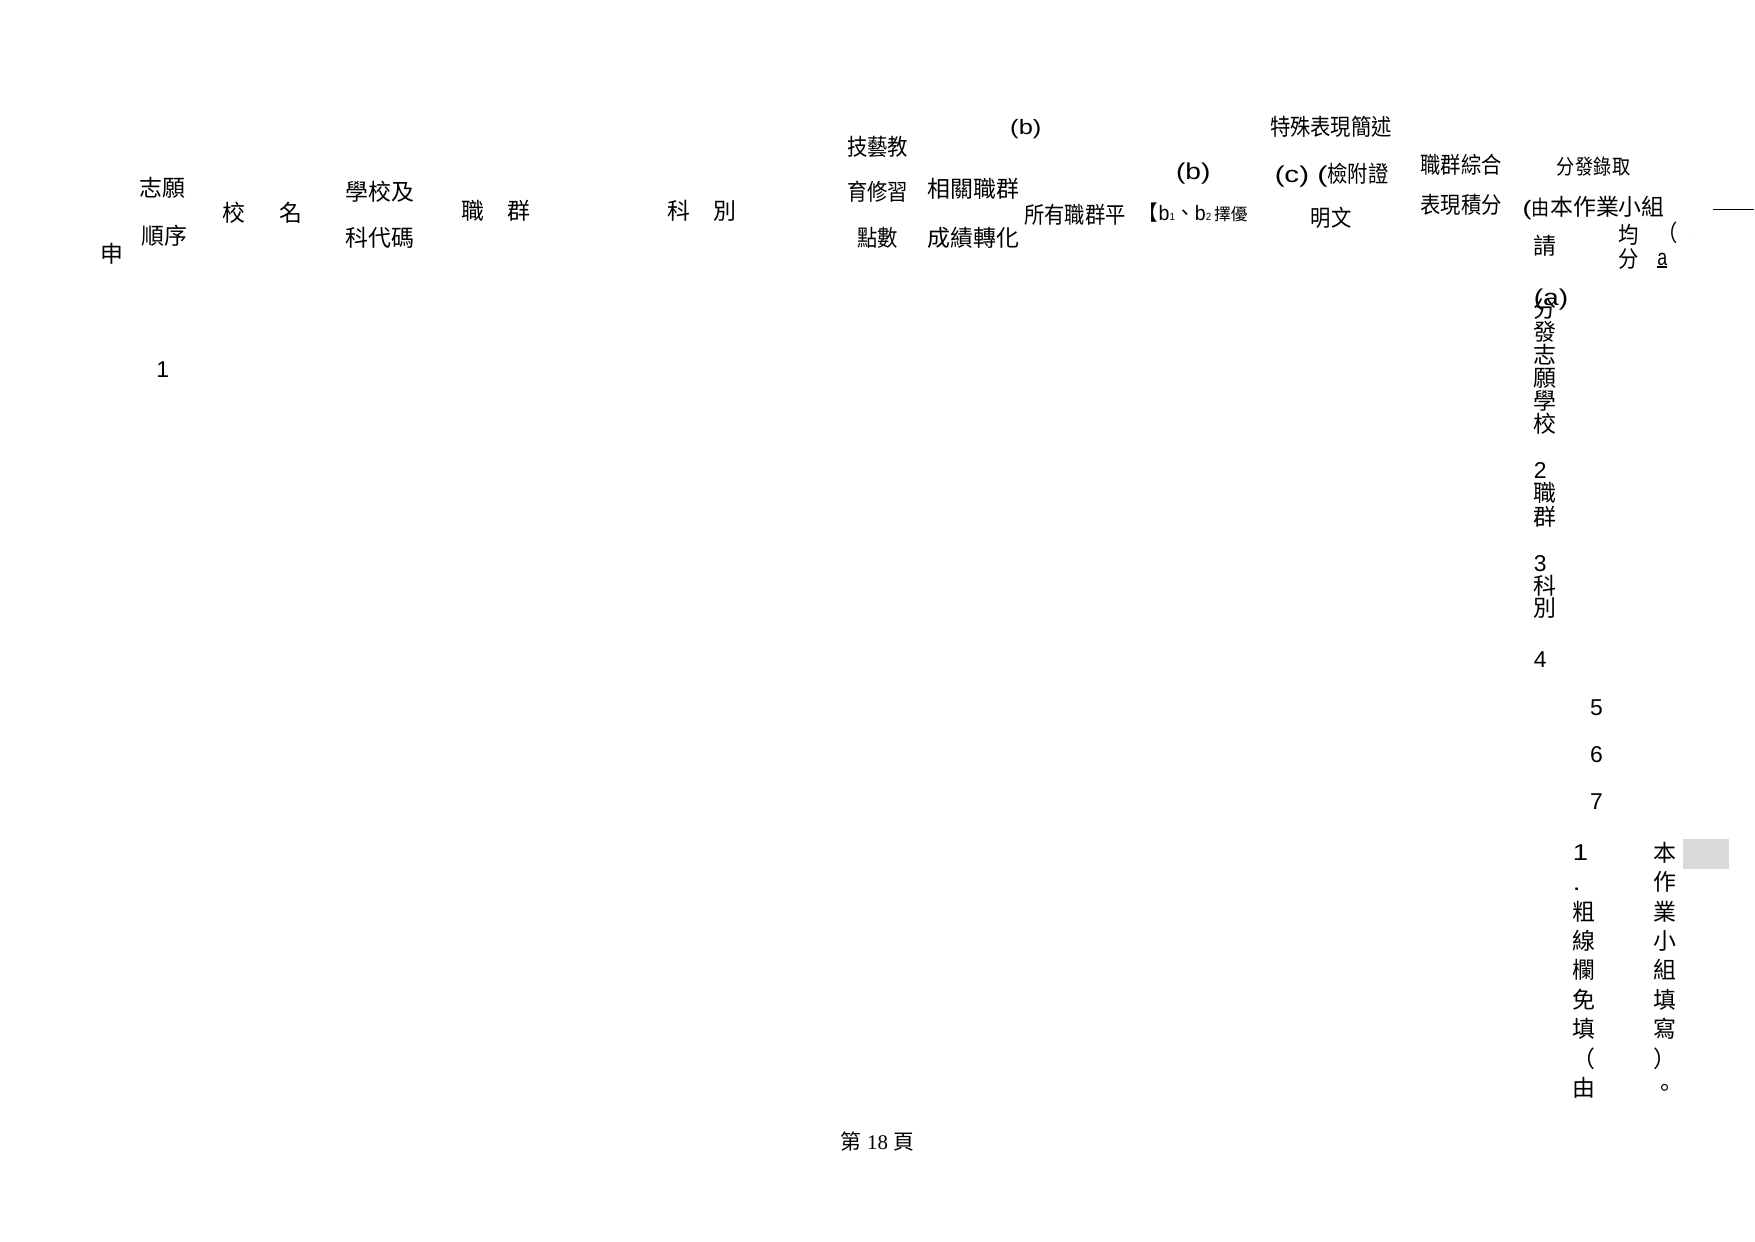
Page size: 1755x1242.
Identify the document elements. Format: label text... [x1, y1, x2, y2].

text 1.粗線欄免填（由本作業小組填寫）。 [1573, 836, 1588, 996]
text 分發錄取 [1550, 152, 1637, 180]
text 申 順序 [100, 226, 305, 249]
text 請 (a) [1533, 223, 1593, 304]
text 5 [1590, 693, 1677, 719]
text 志 [1533, 345, 1586, 368]
text 願 [1533, 368, 1586, 391]
text 志願 [139, 172, 305, 203]
text 技藝教 育修習 點數 [843, 116, 912, 253]
text 1.粗線欄免填（由本作業小組填寫）。 [1653, 836, 1677, 1101]
text (b) [1005, 114, 1046, 138]
text 校 2 [1533, 414, 1586, 484]
text (c) (檢附證明文 [1271, 158, 1391, 233]
text 校 名 [222, 203, 310, 226]
text 職群綜合 表現積分 [1420, 149, 1510, 221]
text (由本作業小組 [1517, 191, 1670, 222]
text 別 4 [1533, 598, 1586, 673]
text 學校及 科代碼 [345, 162, 422, 253]
text 7 [1590, 787, 1677, 813]
text 6 [1590, 740, 1677, 766]
text 發 [1533, 322, 1586, 345]
text 1 [156, 359, 168, 382]
text 成績轉化 [928, 228, 1129, 249]
text 相關職群 [928, 173, 1129, 205]
text 分 [1533, 304, 1586, 322]
text 所有職群平 [1024, 205, 1132, 228]
text 特殊表現簡述 [1264, 106, 1397, 139]
text 1.粗線欄免填（由本作業小組填寫）。 [1573, 996, 1588, 1101]
text 職 [1533, 484, 1586, 506]
text 職 群 科 別 [461, 195, 744, 226]
text (b) [1171, 158, 1215, 185]
text 群 3 [1533, 506, 1586, 576]
text 科 [1533, 576, 1586, 598]
text 【b1、b2 擇優 [1134, 198, 1252, 226]
text 學 [1533, 391, 1586, 414]
